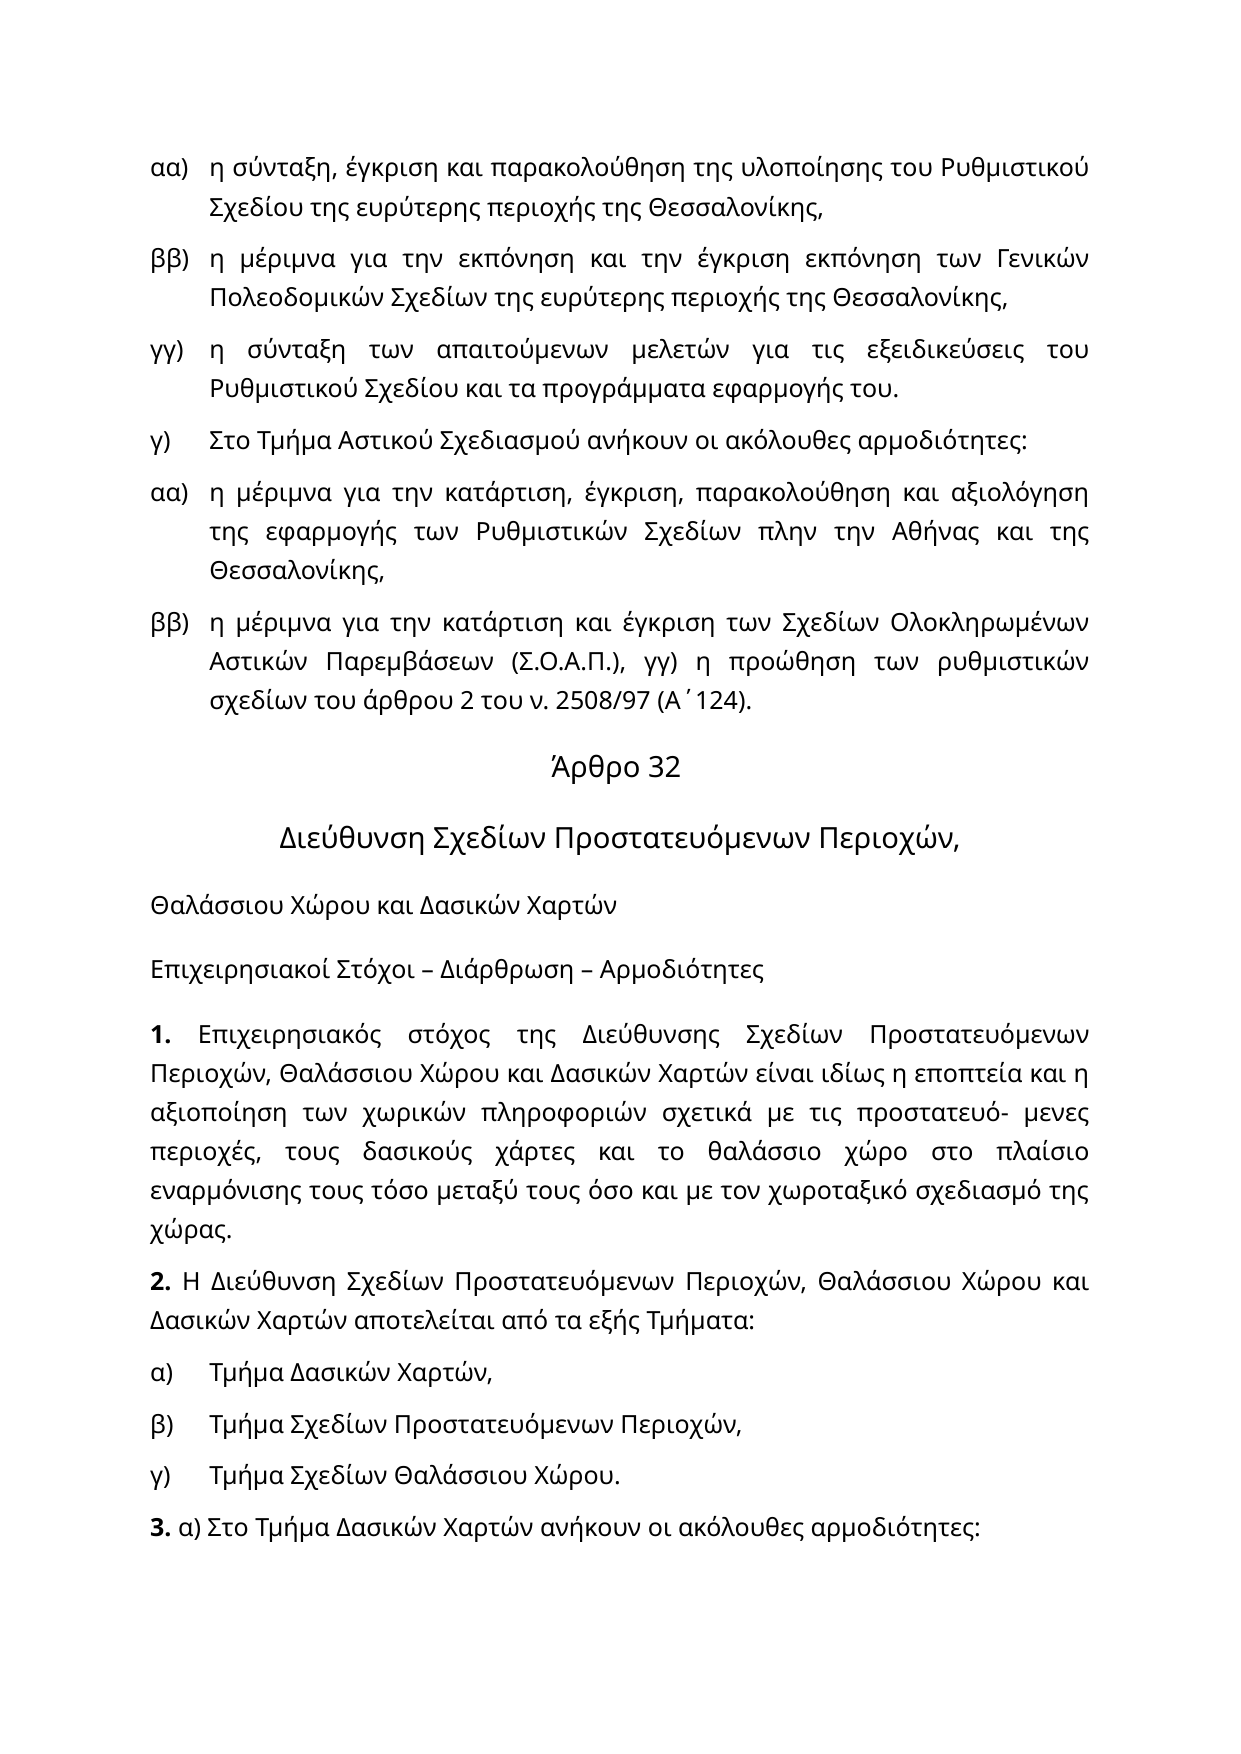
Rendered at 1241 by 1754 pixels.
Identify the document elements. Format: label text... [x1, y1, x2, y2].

list γγ) η σύνταξη των απαιτούμενων μελετών για τις εξειδικεύσεις του Ρυθμιστικού Σχεδίου και τα προγράμματα εφαρμογής του. [150, 332, 1090, 405]
list αα) η μέριμνα για την κατάρτιση, έγκριση, παρακολούθηση και αξιολόγηση της εφαρμογής των Ρυθμιστικών Σχεδίων πλην την Αθήνας και της Θεσσαλονίκης, [150, 474, 1090, 587]
subtitle Διεύθυνση Σχεδίων Προστατευόμενων Περιοχών, [150, 817, 1090, 857]
list α) Τμήμα Δασικών Χαρτών, [150, 1354, 1090, 1389]
text Θαλάσσιου Χώρου και Δασικών Χαρτών [150, 888, 1090, 922]
list ββ) η μέριμνα για την εκπόνηση και την έγκριση εκπόνηση των Γενικών Πολεοδομικών Σχεδίων της ευρύτερης περιοχής της Θεσσαλονίκης, [150, 241, 1090, 314]
text 1. Επιχειρησιακός στόχος της Διεύθυνσης Σχεδίων Προστατευόμενων Περιοχών, Θαλάσσιου Χώρου και Δασικών Χαρτών είναι ιδίως η εποπτεία και η αξιοποίηση των χωρικών πληροφοριών σχετικά με τις προστατευό- μενες περιοχές, τους δασικούς χάρτες και το θαλάσσιο χώρο στο πλαίσιο εναρμόνισης τους τόσο μεταξύ τους όσο και με τον χωροταξικό σχεδιασμό της χώρας. [150, 1016, 1090, 1246]
list ββ) η μέριμνα για την κατάρτιση και έγκριση των Σχεδίων Ολοκληρωμένων Αστικών Παρεμβάσεων (Σ.Ο.Α.Π.), γγ) η προώθηση των ρυθμιστικών σχεδίων του άρθρου 2 του ν. 2508/97 (Α΄124). [150, 604, 1090, 717]
list β) Τμήμα Σχεδίων Προστατευόμενων Περιοχών, [150, 1406, 1090, 1440]
text 3. α) Στο Τμήμα Δασικών Χαρτών ανήκουν οι ακόλουθες αρμοδιότητες: [150, 1509, 1090, 1544]
subtitle Άρθρο 32 [150, 747, 1090, 786]
text Επιχειρησιακοί Στόχοι – Διάρθρωση – Αρμοδιότητες [150, 952, 1090, 986]
list αα) η σύνταξη, έγκριση και παρακολούθηση της υλοποίησης του Ρυθμιστικού Σχεδίου της ευρύτερης περιοχής της Θεσσαλονίκης, [150, 150, 1090, 223]
list γ) Τμήμα Σχεδίων Θαλάσσιου Χώρου. [150, 1458, 1090, 1492]
list γ) Στο Τμήμα Αστικού Σχεδιασμού ανήκουν οι ακόλουθες αρμοδιότητες: [150, 422, 1090, 457]
text 2. Η Διεύθυνση Σχεδίων Προστατευόμενων Περιοχών, Θαλάσσιου Χώρου και Δασικών Χαρτών αποτελείται από τα εξής Τμήματα: [150, 1264, 1090, 1337]
